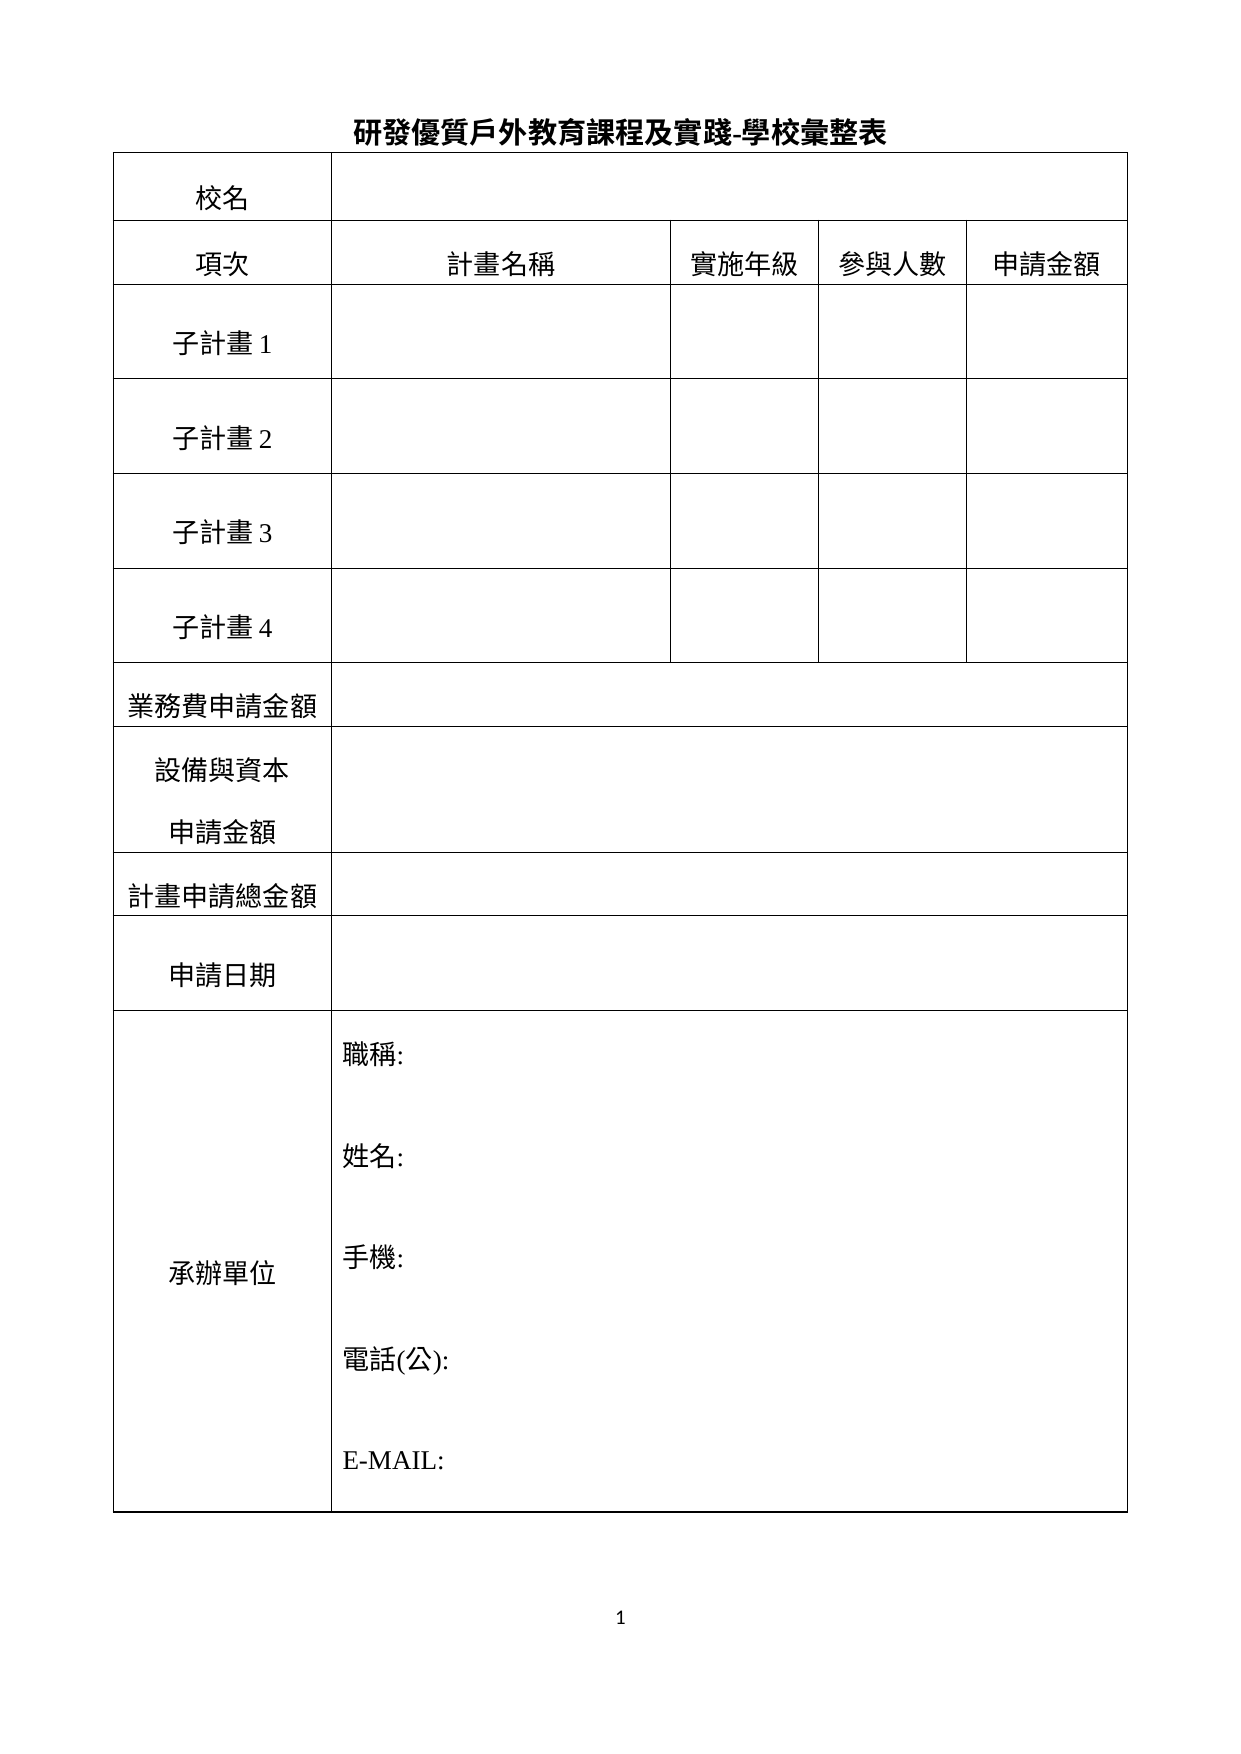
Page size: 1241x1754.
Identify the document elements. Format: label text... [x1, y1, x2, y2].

table_cell [967, 379, 1127, 473]
text 研發優質戶外教育課程及實踐-學校彙整表 [187, 89, 1053, 152]
table_cell [967, 474, 1127, 567]
table_header 校名 [114, 153, 331, 219]
table_cell 項次 [114, 221, 331, 284]
table_cell 職稱: 姓名: 手機: 電話(公): E-MAIL: [332, 1011, 1127, 1511]
table_cell 子計畫2 [114, 379, 331, 473]
table_cell 參與人數 [819, 221, 966, 284]
table_cell [332, 569, 670, 662]
table_cell 申請金額 [967, 221, 1127, 284]
table_cell [671, 569, 818, 662]
table_cell 申請日期 [114, 916, 331, 1010]
table_cell [332, 474, 670, 567]
table_cell [819, 569, 966, 662]
table_cell 實施年級 [671, 221, 818, 284]
table_cell [967, 285, 1127, 378]
table_cell [332, 379, 670, 473]
table_cell [332, 285, 670, 378]
table_cell [332, 853, 1127, 915]
table_cell [671, 474, 818, 567]
table_cell [671, 379, 818, 473]
table_cell [671, 285, 818, 378]
table_header [332, 153, 1127, 219]
table_cell 設備與資本 申請金額 [114, 727, 331, 852]
table_cell 計畫名稱 [332, 221, 670, 284]
table_cell [819, 285, 966, 378]
table_cell 子計畫1 [114, 285, 331, 378]
table_cell 計畫申請總金額 [114, 853, 331, 915]
table_cell [332, 663, 1127, 726]
table_cell [967, 569, 1127, 662]
table_cell 子計畫3 [114, 474, 331, 567]
table_cell 業務費申請金額 [114, 663, 331, 726]
table_cell [332, 916, 1127, 1010]
table_cell 承辦單位 [114, 1011, 331, 1511]
table_cell [819, 379, 966, 473]
table_cell [332, 727, 1127, 852]
table_cell [819, 474, 966, 567]
table_cell 子計畫4 [114, 569, 331, 662]
